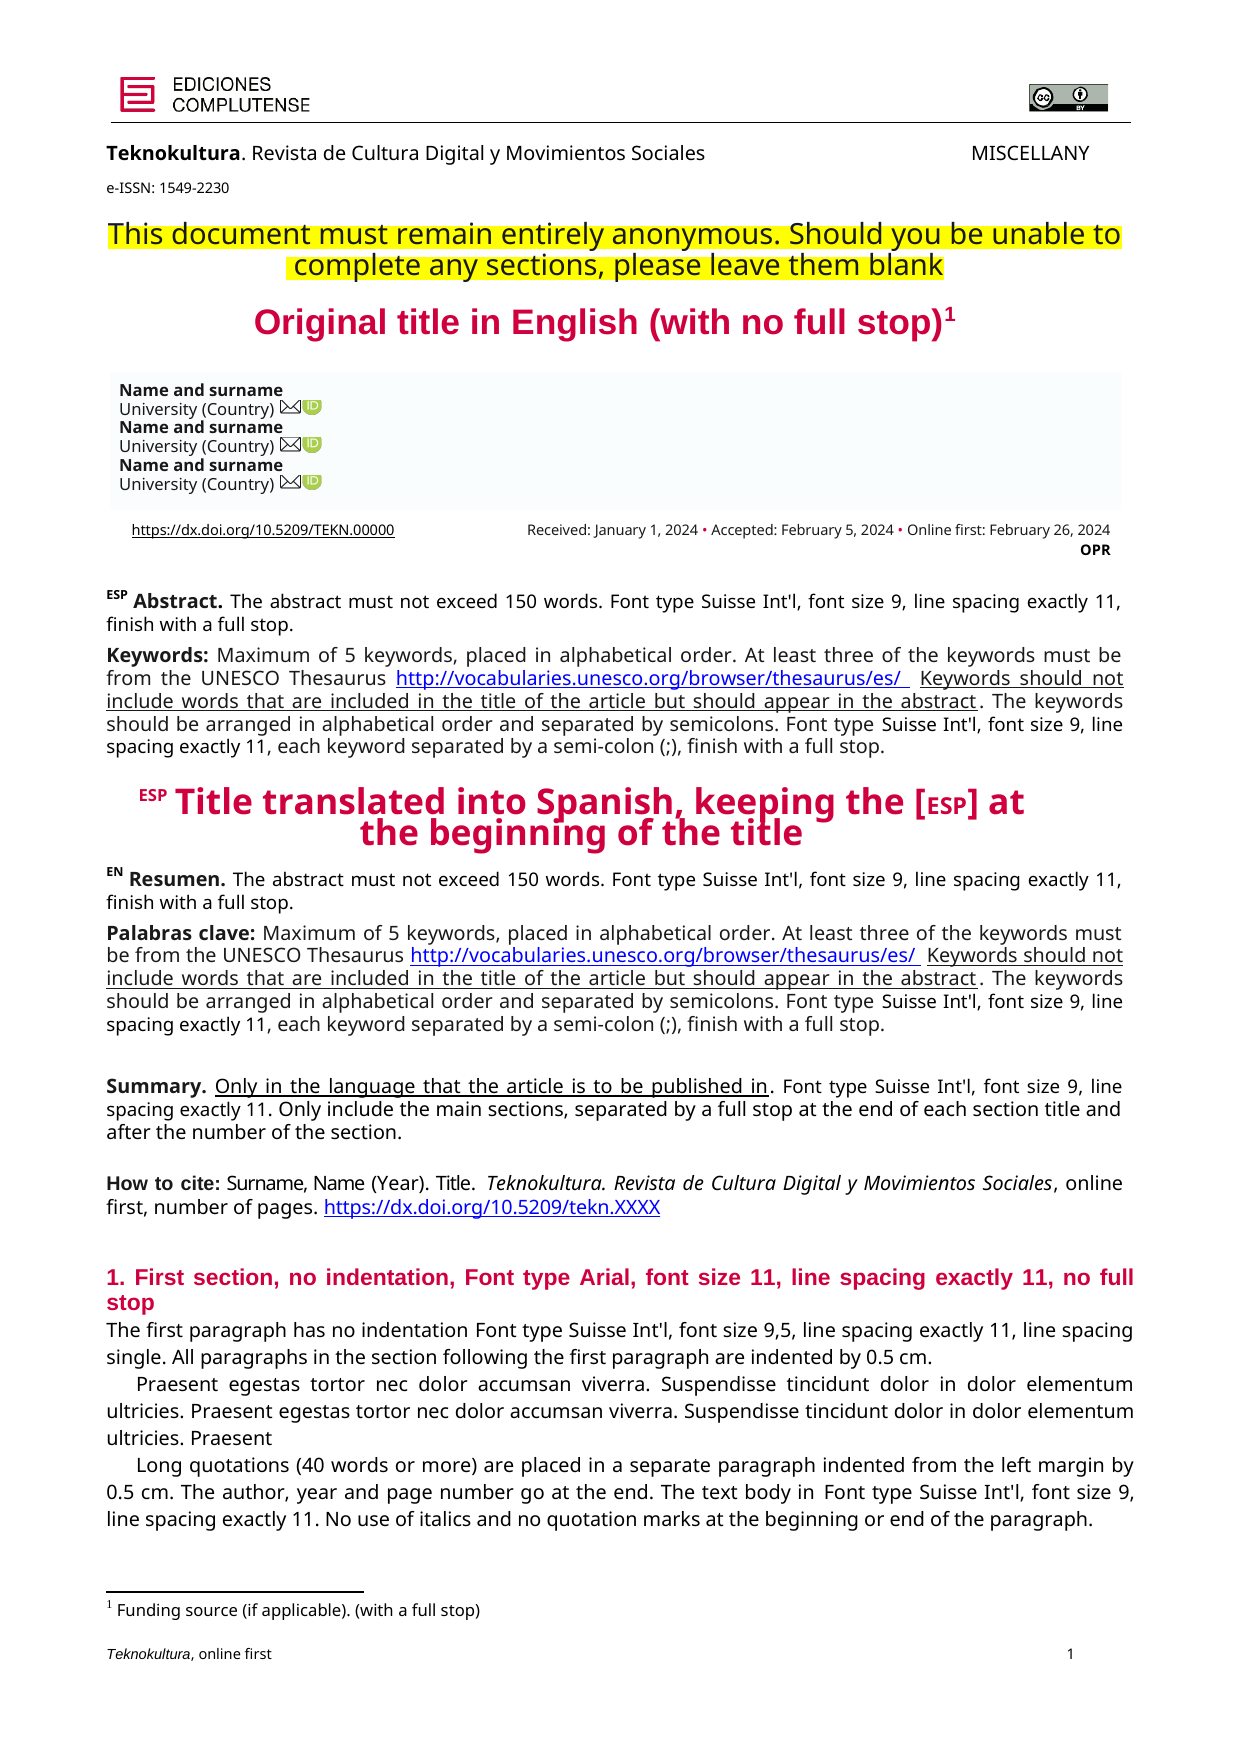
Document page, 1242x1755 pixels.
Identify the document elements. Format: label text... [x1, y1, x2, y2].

text How to cite: Surname, Name (Year). Title. Teknokultura. Revista de Cultura Digital y Movimientos Sociales, online first, number of pages. https://dx.doi.org/10.5209/tekn.XXXX [106, 1169, 1123, 1220]
text ARTICLES THAT DO NOT COMPLY WITH THE EDITING STANDARDS WILL NOT BE CONSIDERED [119, 475, 722, 494]
text ESP Title translated into Spanish, keeping the [esp] at the beginning of the title [106, 789, 1057, 852]
text complete any sections, please leave them blank [106, 257, 1123, 280]
text This document must remain entirely anonymous. Should you be unable to [106, 226, 1123, 249]
text Palabras clave: Maximum of 5 keywords, placed in alphabetical order. At least three of the keywords must be from the UNESCO Thesaurus http://vocabularies.unesco.org/browser/thesaurus/es/ Keywords should not include words that are included in the title of the article but should appear in the abstract. The keywords should be arranged in alphabetical order and separated by semicolons. Font type Suisse Int'l, font size 9, line spacing exactly 11, each keyword separated by a semi-colon (;), finish with a full stop. [106, 922, 1123, 1036]
text Praesent egestas tortor nec dolor accumsan viverra. Suspendisse tincidunt dolor in dolor elementum ultricies. Praesent egestas tortor nec dolor accumsan viverra. Suspendisse tincidunt dolor in dolor elementum ultricies. Praesent [106, 1370, 1135, 1451]
subtitle Original title in English (with no full stop) [195, 305, 1014, 342]
text Gee, James P. (2003). What video games have to teach us about learning and literacy. Palgrave/Macmillan. [119, 419, 722, 437]
text Teknokultura. Revista de Cultura Digital y Movimientos Sociales MISCELLANY [106, 139, 1135, 166]
text Summary. Only in the language that the article is to be published in. Font type Suisse Int'l, font size 9, line spacing exactly 11. Only include the main sections, separated by a full stop at the end of each section title and after the number of the section. [106, 1075, 1123, 1144]
picture [120, 77, 310, 112]
text The first paragraph has no indentation Font type Suisse Int'l, font size 9,5, line spacing exactly 11, line spacing single. All paragraphs in the section following the first paragraph are indented by 0.5 cm. [106, 1316, 1135, 1370]
text Funding source (if applicable). (with a full stop) [106, 1598, 1135, 1621]
text EN Resumen. The abstract must not exceed 150 words. Font type Suisse Int'l, font size 9, line spacing exactly 11, finish with a full stop. [106, 868, 1123, 914]
text Heilbroner, Robert L. (1967). Do machines make history? Technology and Culture, 8(3), 335-345. https://doi.org/10.2307/3101719 [119, 456, 722, 475]
text ESP Abstract. The abstract must not exceed 150 words. Font type Suisse Int'l, font size 9, line spacing exactly 11, finish with a full stop. [106, 590, 1123, 636]
text Giroux, Henry A. and Penna, Anthony N. (1979). Social education in the classroom: The dynamics of the hidden curriculum. Theory and Research in Social Education, 7(1), 21-42. https://doi.org/10.1080/00933104.1979.10506048 [119, 437, 722, 456]
text [110, 372, 1110, 511]
text Keywords: Maximum of 5 keywords, placed in alphabetical order. At least three of the keywords must be from the UNESCO Thesaurus http://vocabularies.unesco.org/browser/thesaurus/es/ Keywords should not include words that are included in the title of the article but should appear in the abstract. The keywords should be arranged in alphabetical order and separated by semicolons. Font type Suisse Int'l, font size 9, line spacing exactly 11, each keyword separated by a semi-colon (;), finish with a full stop. [106, 644, 1123, 758]
text Gallagher, Michael (2010). Are schools panoptic? Surveillance and Society, 7(3/4), 262-272. https://doi.org/10.24908/ss.v7i3/4.4155 [119, 381, 722, 400]
text e-ISSN: 1549-2230 [106, 178, 1135, 198]
text Galibert-Laîné, Chloé (2024). I would like to rage [Video Essay]. Teknokultura. Revista de Cultura Digital y Movimientos Sociales, 21(1), 89-90. https://doi.org/10.5209/tekn.90068 [119, 400, 722, 419]
text Long quotations (40 words or more) are placed in a separate paragraph indented from the left margin by 0.5 cm. The author, year and page number go at the end. The text body in Font type Suisse Int'l, font size 9, line spacing exactly 11. No use of italics and no quotation marks at the beginning or end of the paragraph. [106, 1451, 1135, 1532]
subtitle 1. First section, no indentation, Font type Arial, font size 11, line spacing exactly 11, no full stop [106, 1264, 1135, 1316]
text https://dx.doi.org/10.5209/TEKN.00000 Received: January 1, 2024 • Accepted: February 5, 2024 • Online first: February 26, 2024 OPR [106, 366, 1110, 559]
